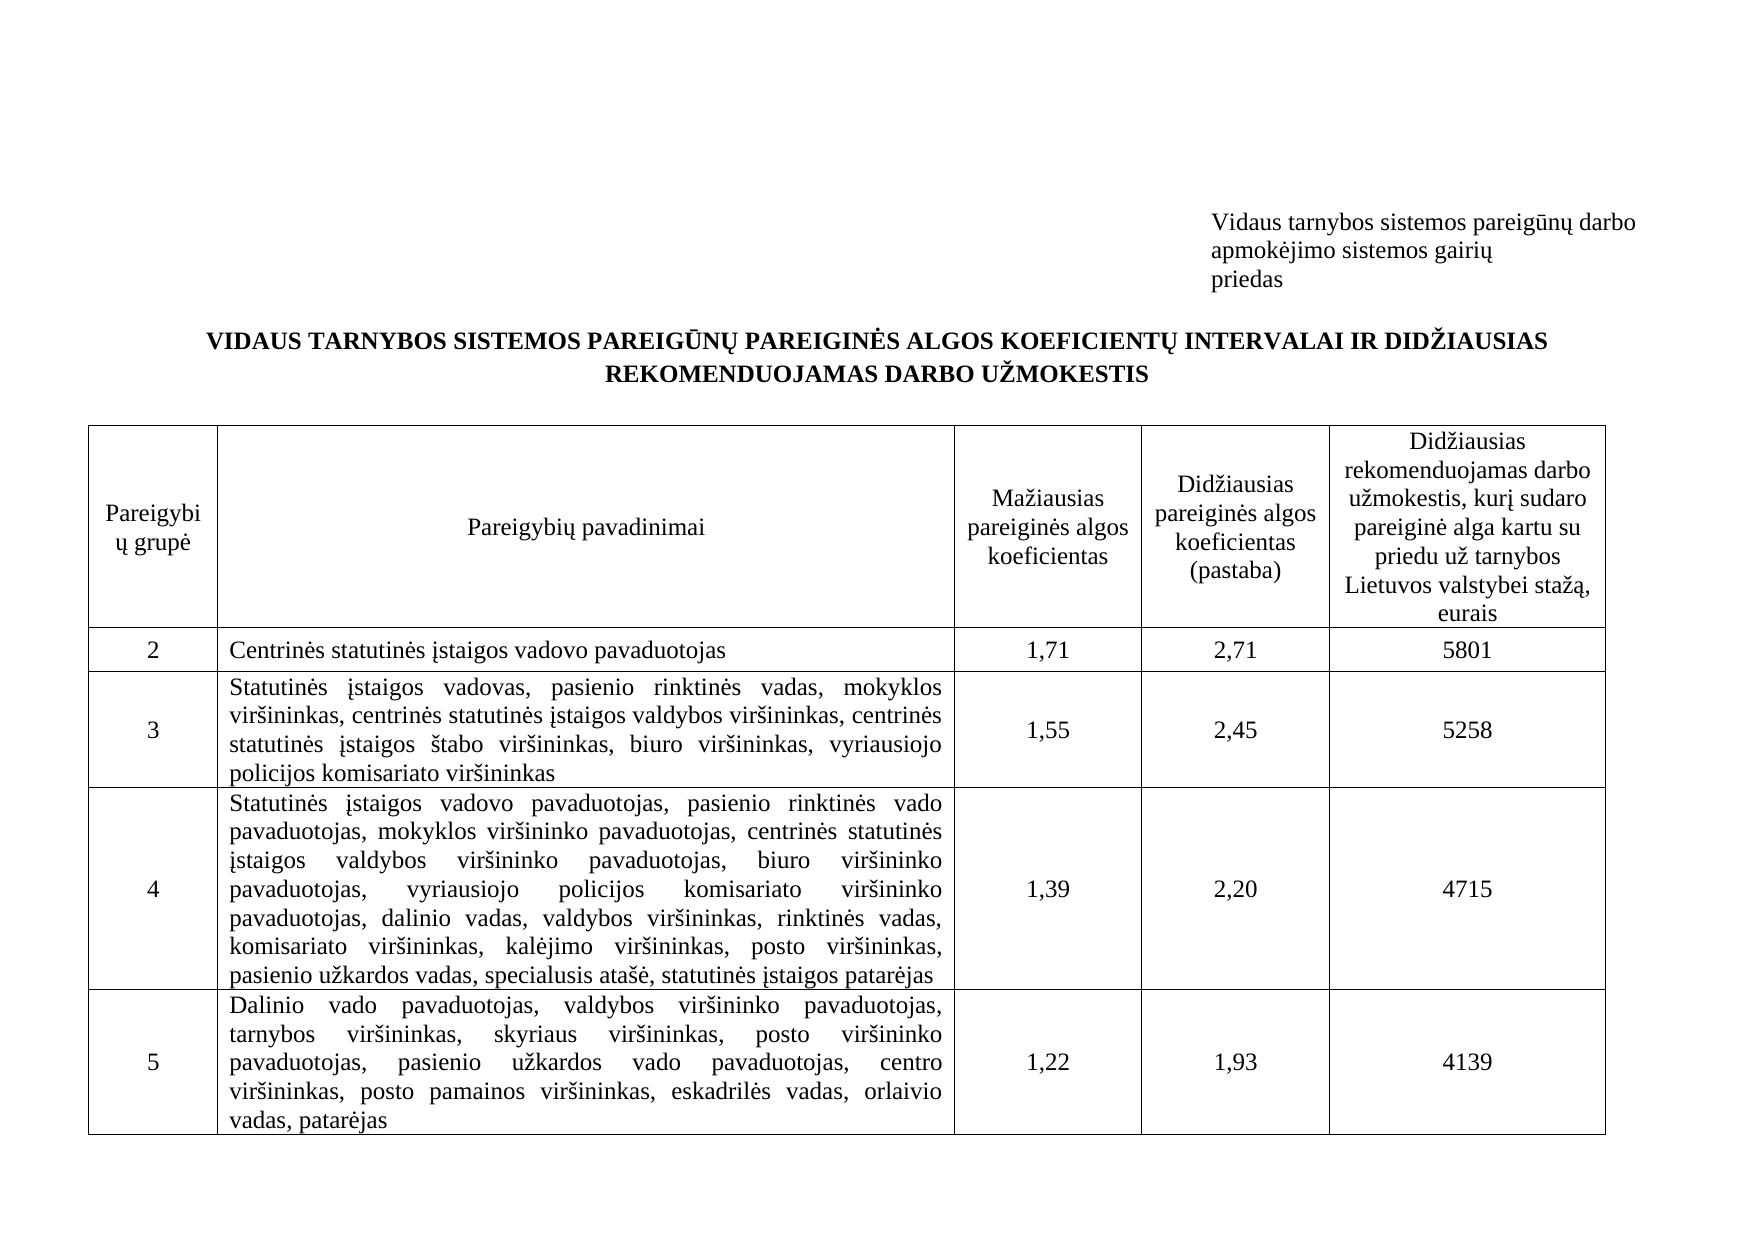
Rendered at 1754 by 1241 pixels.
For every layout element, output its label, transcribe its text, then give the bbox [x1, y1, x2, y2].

table_cell 1,22 [955, 990, 1141, 1134]
table_cell 5 [89, 990, 217, 1134]
table_cell 1,93 [1142, 990, 1329, 1134]
table_header Pareigybių pavadinimai [218, 426, 954, 627]
table_cell 2,45 [1142, 672, 1329, 787]
table_cell 2,20 [1142, 788, 1329, 989]
table_cell 3 [89, 672, 217, 787]
text priedas [1211, 264, 1636, 293]
table_cell 1,39 [955, 788, 1141, 989]
table_header Pareigybių grupė [89, 426, 217, 627]
table_cell Statutinės įstaigos vadovo pavaduotojas, pasienio rinktinės vado pavaduotojas, mokyklos viršininko pavaduotojas, centrinės statutinės įstaigos valdybos viršininko pavaduotojas, biuro viršininko pavaduotojas, vyriausiojo policijos komisariato viršininko pavaduotojas, dalinio vadas, valdybos viršininkas, rinktinės vadas, komisariato viršininkas, kalėjimo viršininkas, posto viršininkas, pasienio užkardos vadas, specialusis atašė, statutinės įstaigos patarėjas [218, 788, 954, 989]
table_header Didžiausias pareiginės algos koeficientas (pastaba) [1142, 426, 1329, 627]
table_cell 5258 [1330, 672, 1605, 787]
table_cell 4715 [1330, 788, 1605, 989]
table_cell 4139 [1330, 990, 1605, 1134]
table_cell 1,55 [955, 672, 1141, 787]
table_cell 2 [89, 628, 217, 671]
table_cell 2,71 [1142, 628, 1329, 671]
table_cell Dalinio vado pavaduotojas, valdybos viršininko pavaduotojas, tarnybos viršininkas, skyriaus viršininkas, posto viršininko pavaduotojas, pasienio užkardos vado pavaduotojas, centro viršininkas, posto pamainos viršininkas, eskadrilės vadas, orlaivio vadas, patarėjas [218, 990, 954, 1134]
text VIDAUS TARNYBOS SISTEMOS PAREIGŪNŲ PAREIGINĖS ALGOS KOEFICIENTŲ INTERVALAI IR DIDŽIAUSIAS REKOMENDUOJAMAS DARBO UŽMOKESTIS [118, 326, 1636, 388]
table_cell Centrinės statutinės įstaigos vadovo pavaduotojas [218, 628, 954, 671]
table_cell 1,71 [955, 628, 1141, 671]
table_cell 4 [89, 788, 217, 989]
table_cell 5801 [1330, 628, 1605, 671]
table_header Didžiausias rekomenduojamas darbo užmokestis, kurį sudaro pareiginė alga kartu su priedu už tarnybos Lietuvos valstybei stažą, eurais [1330, 426, 1605, 627]
text Vidaus tarnybos sistemos pareigūnų darbo apmokėjimo sistemos gairių [1211, 207, 1636, 264]
table_cell Statutinės įstaigos vadovas, pasienio rinktinės vadas, mokyklos viršininkas, centrinės statutinės įstaigos valdybos viršininkas, centrinės statutinės įstaigos štabo viršininkas, biuro viršininkas, vyriausiojo policijos komisariato viršininkas [218, 672, 954, 787]
table_header Mažiausias pareiginės algos koeficientas [955, 426, 1141, 627]
